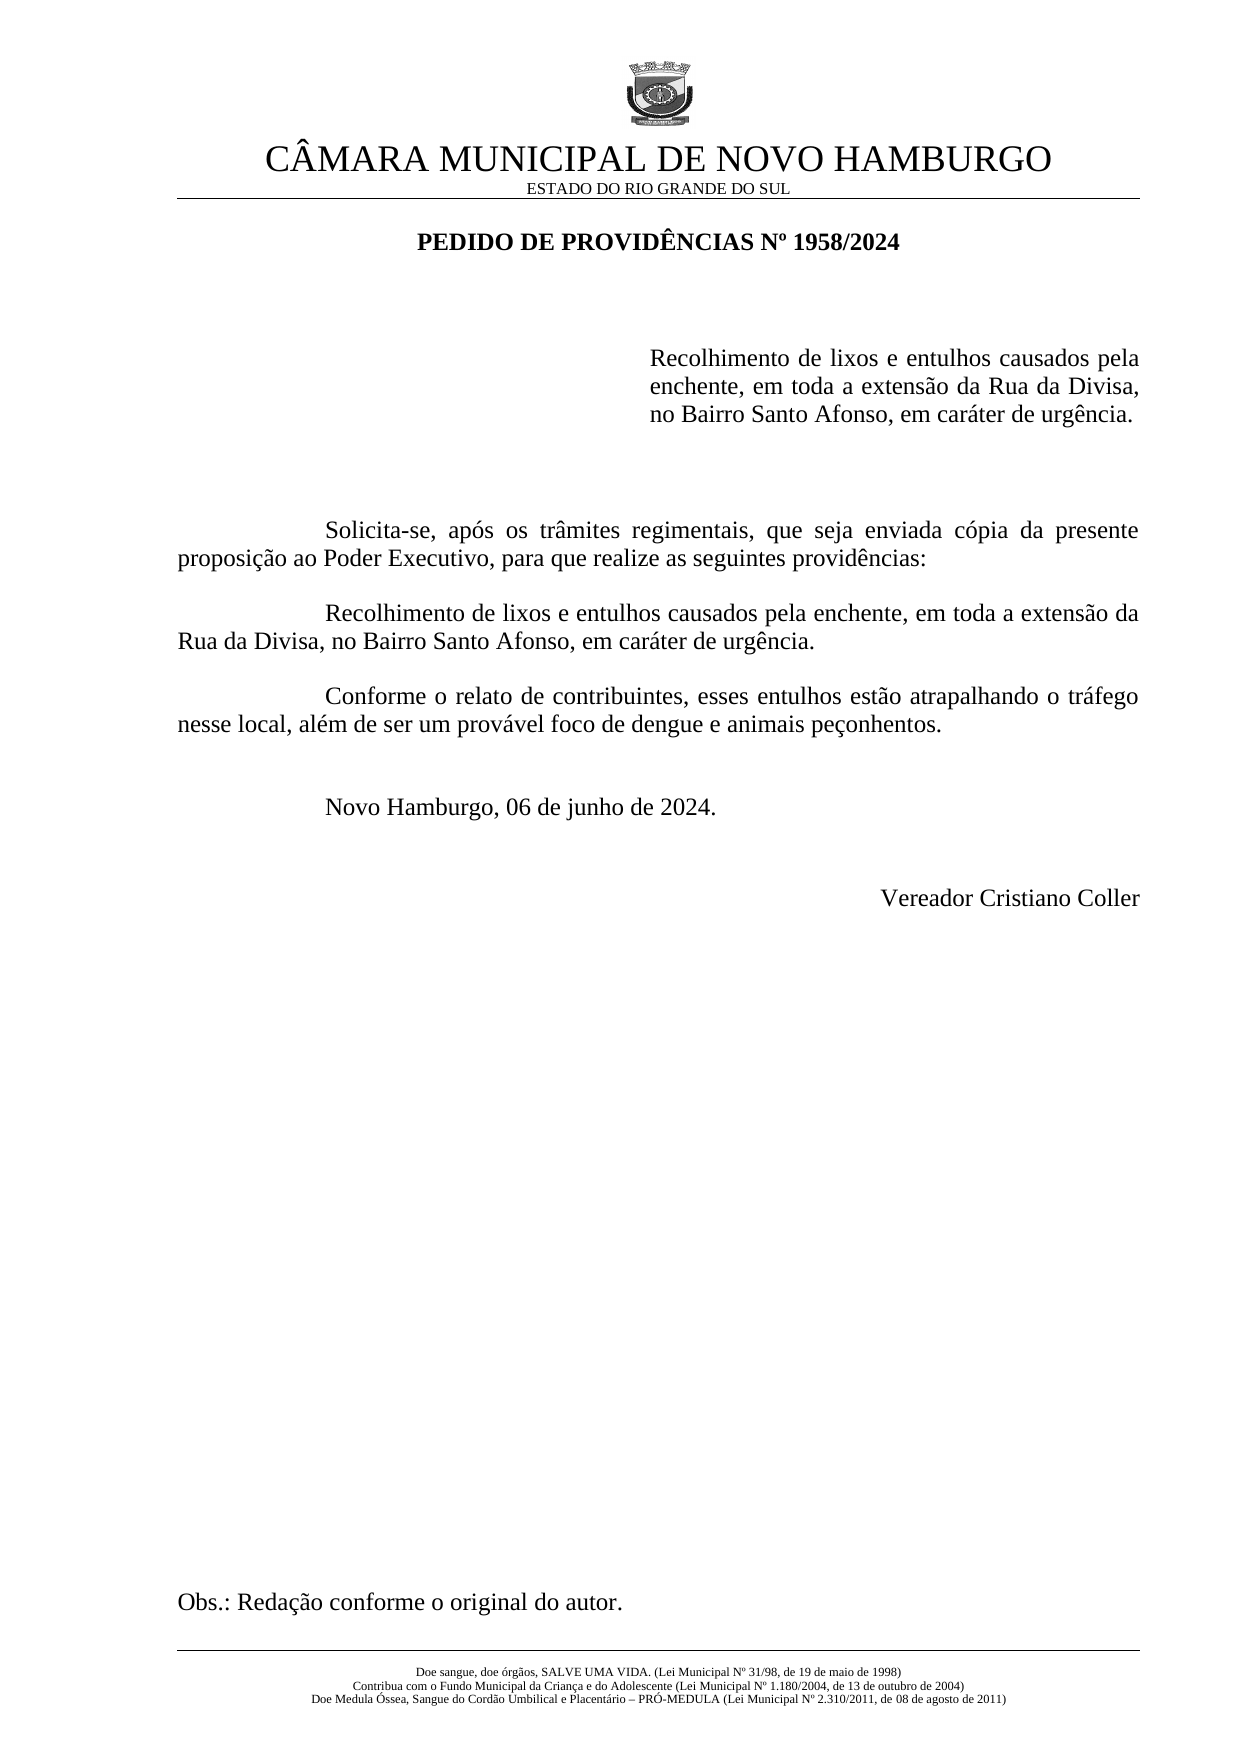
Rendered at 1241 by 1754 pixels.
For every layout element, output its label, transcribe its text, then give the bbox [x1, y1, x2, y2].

text Obs.: Redação conforme o original do autor. [177, 1588, 1140, 1616]
text Novo Hamburgo, 06 de junho de 2024. [177, 793, 1140, 821]
text PEDIDO DE PROVIDÊNCIAS Nº 1958/2024 [177, 228, 1140, 256]
text Conforme o relato de contribuintes, esses entulhos estão atrapalhando o tráfego nesse local, além de ser um provável foco de dengue e animais peçonhentos. [177, 682, 1140, 738]
text Recolhimento de lixos e entulhos causados pela enchente, em toda a extensão da Rua da Divisa, no Bairro Santo Afonso, em caráter de urgência. [649, 344, 1140, 428]
text Vereador Cristiano Coller [177, 884, 1140, 912]
text Recolhimento de lixos e entulhos causados pela enchente, em toda a extensão da Rua da Divisa, no Bairro Santo Afonso, em caráter de urgência. [177, 599, 1140, 655]
text Solicita-se, após os trâmites regimentais, que seja enviada cópia da presente proposição ao Poder Executivo, para que realize as seguintes providências: [177, 516, 1140, 572]
